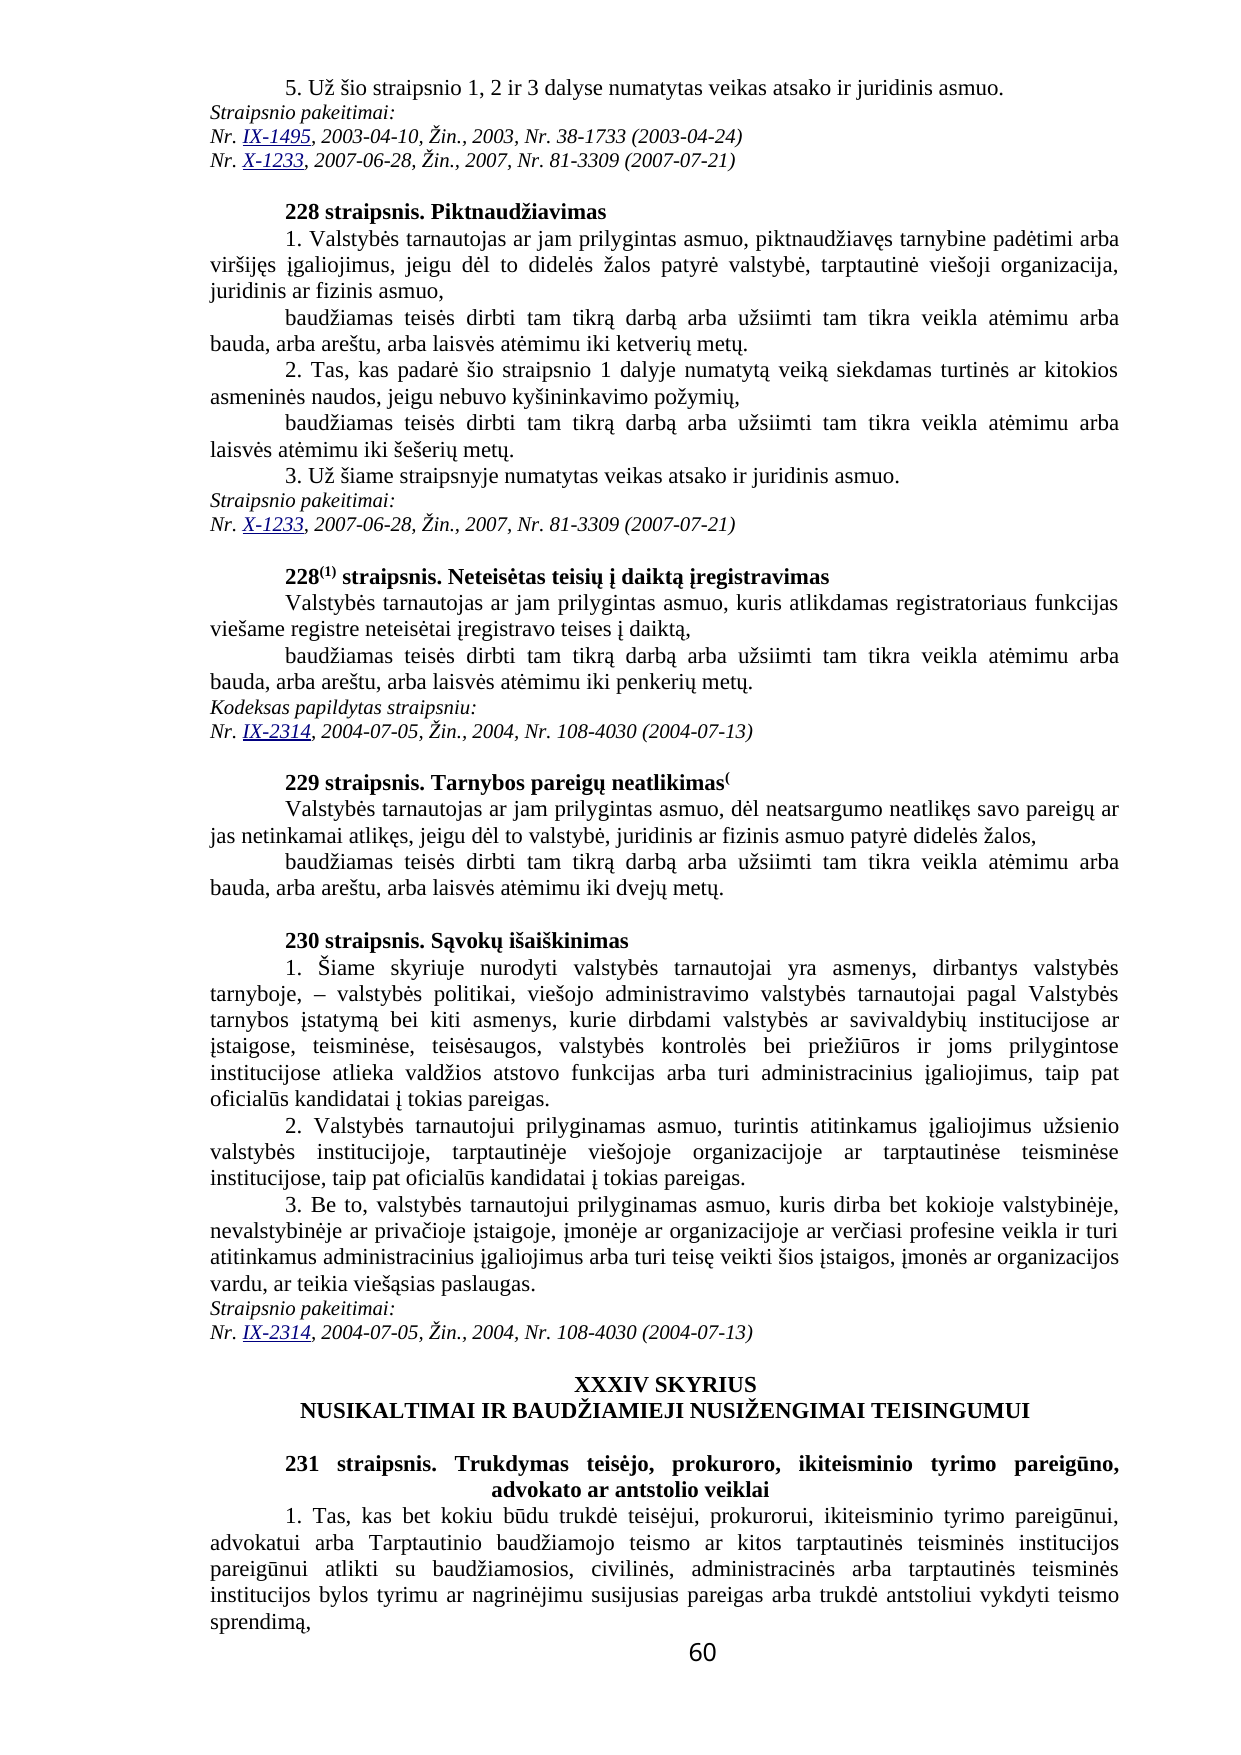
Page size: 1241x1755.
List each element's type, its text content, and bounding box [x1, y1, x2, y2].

text 228(1) straipsnis. Neteisėtas teisių į daiktą įregistravimas [210, 563, 1120, 589]
text Straipsnio pakeitimai: [210, 488, 1120, 512]
text 231 straipsnis. Trukdymas teisėjo, prokuroro, ikiteisminio tyrimo pareigūno, advokato ar antstolio veiklai [285, 1450, 1120, 1502]
text 230 straipsnis. Sąvokų išaiškinimas [210, 927, 1120, 953]
text 3. Už šiame straipsnyje numatytas veikas atsako ir juridinis asmuo. [210, 462, 1120, 488]
text Valstybės tarnautojas ar jam prilygintas asmuo, dėl neatsargumo neatlikęs savo pareigų ar jas netinkamai atlikęs, jeigu dėl to valstybė, juridinis ar fizinis asmuo patyrė didelės žalos, [210, 795, 1120, 848]
text 229 straipsnis. Tarnybos pareigų neatlikimas( [210, 769, 1120, 795]
subtitle XXXIV SKYRIUS [210, 1371, 1120, 1397]
text Nr. X-1233, 2007-06-28, Žin., 2007, Nr. 81-3309 (2007-07-21) [210, 148, 1120, 172]
text Kodeksas papildytas straipsniu: [210, 694, 1120, 719]
text Straipsnio pakeitimai: [210, 100, 1120, 124]
text 1. Valstybės tarnautojas ar jam prilygintas asmuo, piktnaudžiavęs tarnybine padėtimi arba viršijęs įgaliojimus, jeigu dėl to didelės žalos patyrė valstybė, tarptautinė viešoji organizacija, juridinis ar fizinis asmuo, [210, 225, 1120, 304]
text Nusikaltimai ir baudžiamieji nusižengimai teisingumui [210, 1397, 1120, 1423]
text 1. Tas, kas bet kokiu būdu trukdė teisėjui, prokurorui, ikiteisminio tyrimo pareigūnui, advokatui arba Tarptautinio baudžiamojo teismo ar kitos tarptautinės teisminės institucijos pareigūnui atlikti su baudžiamosios, civilinės, administracinės arba tarptautinės teisminės institucijos bylos tyrimu ar nagrinėjimu susijusias pareigas arba trukdė antstoliui vykdyti teismo sprendimą, [210, 1502, 1120, 1634]
text Nr. IX-2314, 2004-07-05, Žin., 2004, Nr. 108-4030 (2004-07-13) [210, 719, 1120, 743]
text Nr. IX-1495, 2003-04-10, Žin., 2003, Nr. 38-1733 (2003-04-24) [210, 124, 1120, 148]
text Valstybės tarnautojas ar jam prilygintas asmuo, kuris atlikdamas registratoriaus funkcijas viešame registre neteisėtai įregistravo teises į daiktą, [210, 589, 1120, 642]
text Nr. X-1233, 2007-06-28, Žin., 2007, Nr. 81-3309 (2007-07-21) [210, 512, 1120, 536]
text 2. Tas, kas padarė šio straipsnio 1 dalyje numatytą veiką siekdamas turtinės ar kitokios asmeninės naudos, jeigu nebuvo kyšininkavimo požymių, [210, 357, 1120, 409]
text baudžiamas teisės dirbti tam tikrą darbą arba užsiimti tam tikra veikla atėmimu arba bauda, arba areštu, arba laisvės atėmimu iki dvejų metų. [210, 848, 1120, 901]
text 2. Valstybės tarnautojui prilyginamas asmuo, turintis atitinkamus įgaliojimus užsienio valstybės institucijoje, tarptautinėje viešojoje organizacijoje ar tarptautinėse teisminėse institucijose, taip pat oficialūs kandidatai į tokias pareigas. [210, 1112, 1120, 1191]
text baudžiamas teisės dirbti tam tikrą darbą arba užsiimti tam tikra veikla atėmimu arba laisvės atėmimu iki šešerių metų. [210, 409, 1120, 462]
text Nr. IX-2314, 2004-07-05, Žin., 2004, Nr. 108-4030 (2004-07-13) [210, 1320, 1120, 1344]
text 3. Be to, valstybės tarnautojui prilyginamas asmuo, kuris dirba bet kokioje valstybinėje, nevalstybinėje ar privačioje įstaigoje, įmonėje ar organizacijoje ar verčiasi profesine veikla ir turi atitinkamus administracinius įgaliojimus arba turi teisę veikti šios įstaigos, įmonės ar organizacijos vardu, ar teikia viešąsias paslaugas. [210, 1191, 1120, 1296]
text baudžiamas teisės dirbti tam tikrą darbą arba užsiimti tam tikra veikla atėmimu arba bauda, arba areštu, arba laisvės atėmimu iki penkerių metų. [210, 642, 1120, 694]
text 5. Už šio straipsnio 1, 2 ir 3 dalyse numatytas veikas atsako ir juridinis asmuo. [210, 73, 1120, 100]
text baudžiamas teisės dirbti tam tikrą darbą arba užsiimti tam tikra veikla atėmimu arba bauda, arba areštu, arba laisvės atėmimu iki ketverių metų. [210, 304, 1120, 357]
text 228 straipsnis. Piktnaudžiavimas [210, 198, 1120, 225]
text Straipsnio pakeitimai: [210, 1296, 1120, 1320]
text 1. Šiame skyriuje nurodyti valstybės tarnautojai yra asmenys, dirbantys valstybės tarnyboje, – valstybės politikai, viešojo administravimo valstybės tarnautojai pagal Valstybės tarnybos įstatymą bei kiti asmenys, kurie dirbdami valstybės ar savivaldybių institucijose ar įstaigose, teisminėse, teisėsaugos, valstybės kontrolės bei priežiūros ir joms prilygintose institucijose atlieka valdžios atstovo funkcijas arba turi administracinius įgaliojimus, taip pat oficialūs kandidatai į tokias pareigas. [210, 953, 1120, 1112]
